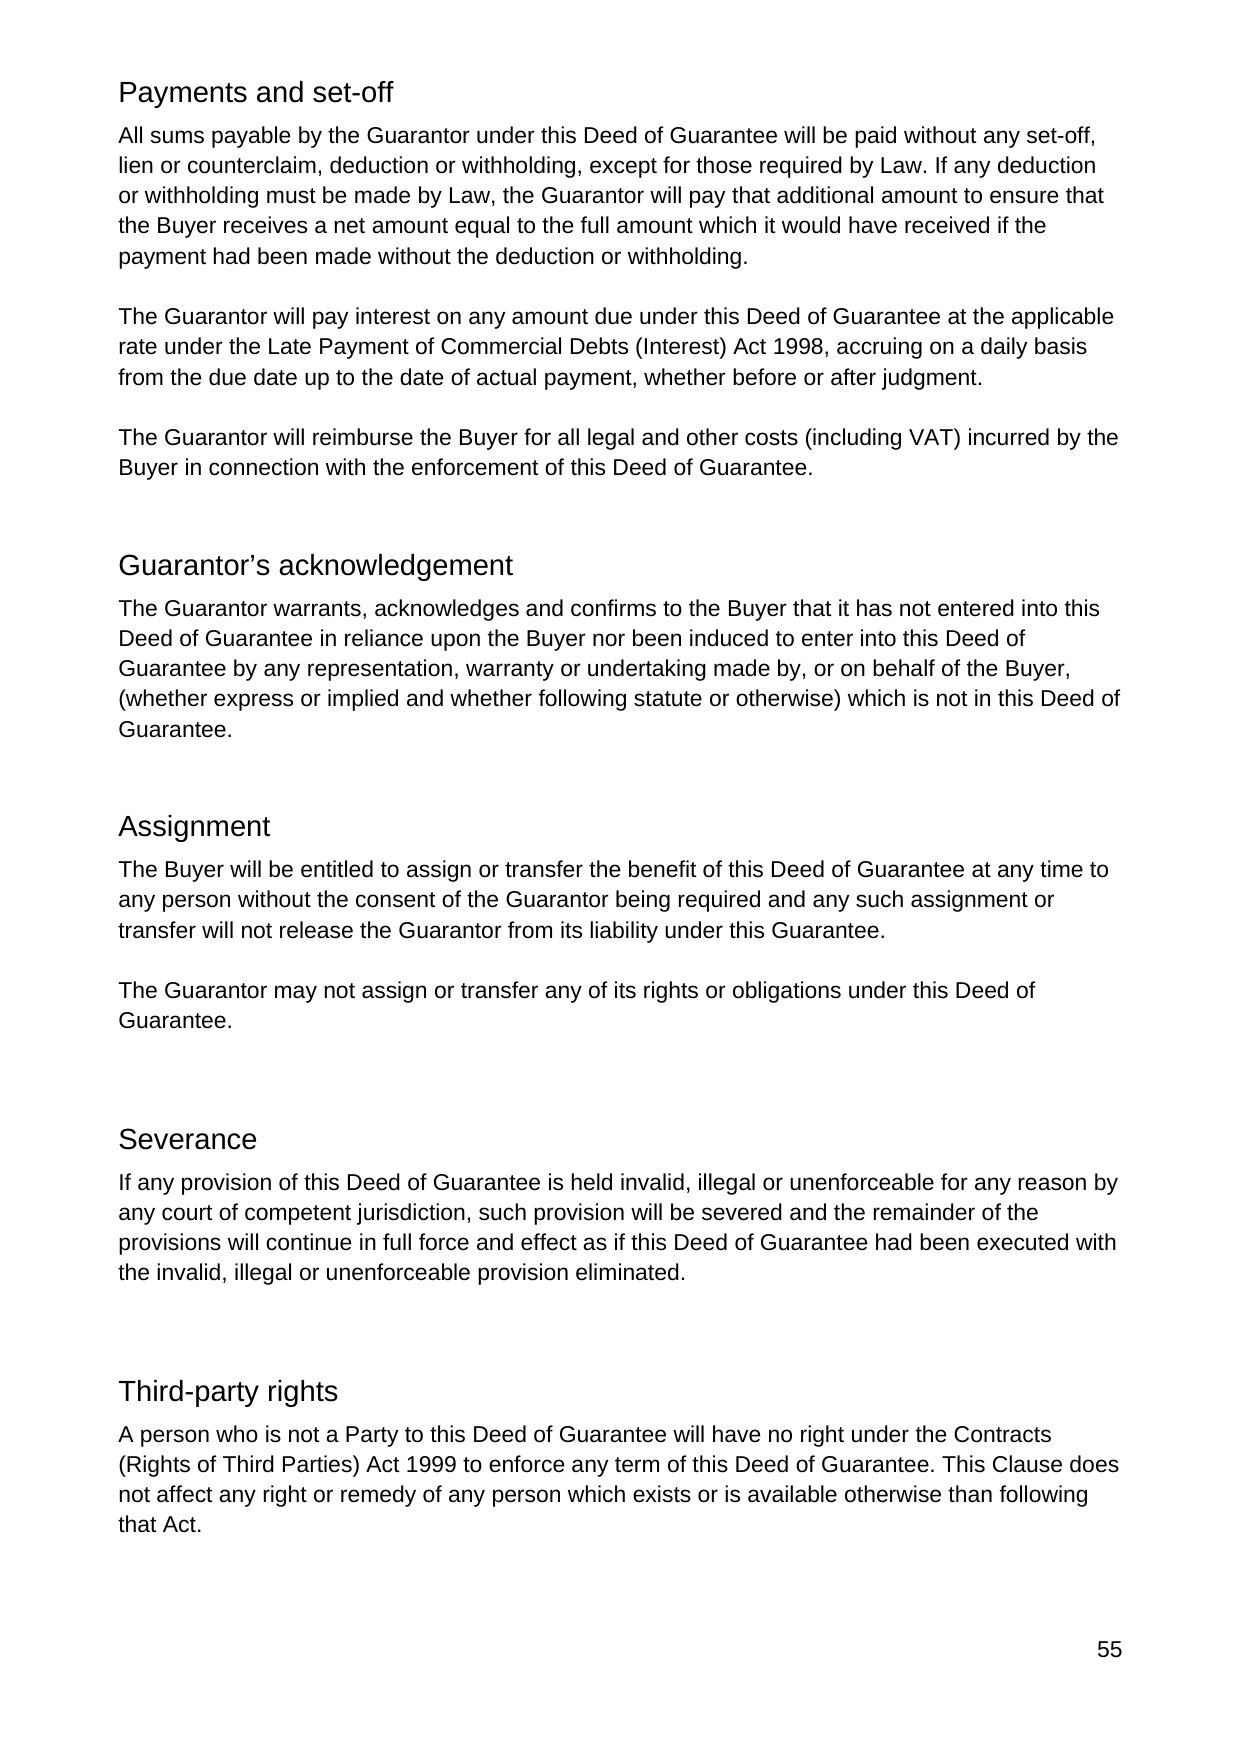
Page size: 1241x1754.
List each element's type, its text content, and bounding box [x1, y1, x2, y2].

text A person who is not a Party to this Deed of Guarantee will have no right under the Contracts (Rights of Third Parties) Act 1999 to enforce any term of this Deed of Guarantee. This Clause does not affect any right or remedy of any person which exists or is available otherwise than following that Act. [118, 1421, 1122, 1538]
text The Buyer will be entitled to assign or transfer the benefit of this Deed of Guarantee at any time to any person without the consent of the Guarantor being required and any such assignment or transfer will not release the Guarantor from its liability under this Guarantee. [118, 856, 1122, 943]
subtitle Assignment [118, 809, 1122, 843]
subtitle Severance [118, 1122, 1122, 1155]
subtitle Payments and set-off [118, 75, 1122, 108]
text The Guarantor may not assign or transfer any of its rights or obligations under this Deed of Guarantee. [118, 977, 1122, 1034]
subtitle Third-party rights [118, 1374, 1122, 1407]
text If any provision of this Deed of Guarantee is held invalid, illegal or unenforceable for any reason by any court of competent jurisdiction, such provision will be severed and the remainder of the provisions will continue in full force and effect as if this Deed of Guarantee had been executed with the invalid, illegal or unenforceable provision eliminated. [118, 1169, 1122, 1286]
text The Guarantor warrants, acknowledges and confirms to the Buyer that it has not entered into this Deed of Guarantee in reliance upon the Buyer nor been induced to enter into this Deed of Guarantee by any representation, warranty or undertaking made by, or on behalf of the Buyer, (whether express or implied and whether following statute or otherwise) which is not in this Deed of Guarantee. [118, 595, 1122, 742]
text The Guarantor will pay interest on any amount due under this Deed of Guarantee at the applicable rate under the Late Payment of Commercial Debts (Interest) Act 1998, accruing on a daily basis from the due date up to the date of actual payment, whether before or after judgment. [118, 303, 1122, 390]
text The Guarantor will reimburse the Buyer for all legal and other costs (including VAT) incurred by the Buyer in connection with the enforcement of this Deed of Guarantee. [118, 424, 1122, 481]
subtitle Guarantor’s acknowledgement [118, 548, 1122, 581]
text All sums payable by the Guarantor under this Deed of Guarantee will be paid without any set-off, lien or counterclaim, deduction or withholding, except for those required by Law. If any deduction or withholding must be made by Law, the Guarantor will pay that additional amount to ensure that the Buyer receives a net amount equal to the full amount which it would have received if the payment had been made without the deduction or withholding. [118, 122, 1122, 269]
